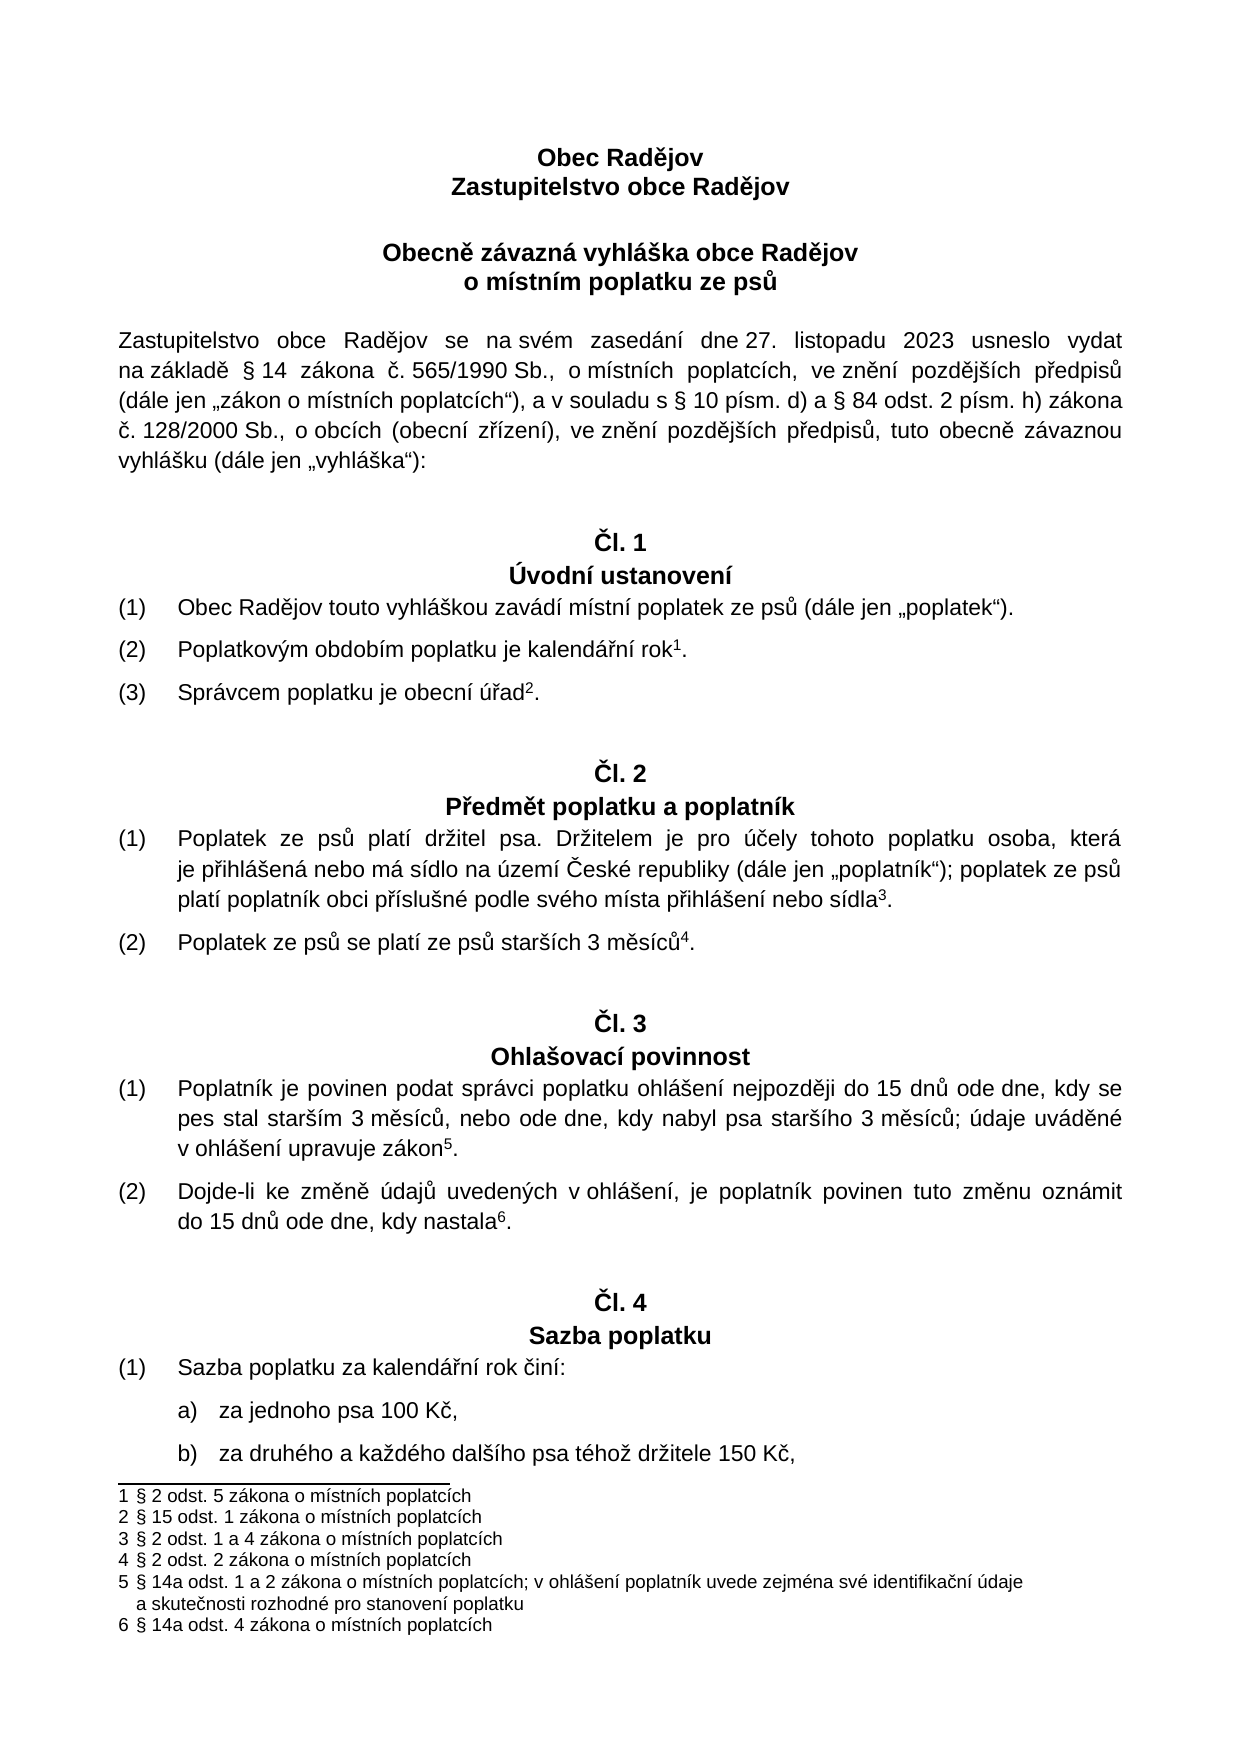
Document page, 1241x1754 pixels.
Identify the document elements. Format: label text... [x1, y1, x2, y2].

list Poplatek ze psů se platí ze psů starších 3 měsíců. [118, 928, 1122, 955]
list § 14a odst. 4 zákona o místních poplatcích [118, 1614, 1122, 1635]
list § 2 odst. 5 zákona o místních poplatcích [118, 1484, 1122, 1506]
subtitle Obecně závazná vyhláška obce Radějov o místním poplatku ze psů [118, 238, 1122, 295]
list Poplatkovým obdobím poplatku je kalendářní rok. [118, 636, 1122, 663]
subtitle Čl. 1 Úvodní ustanovení [118, 528, 1122, 589]
list § 14a odst. 1 a 2 zákona o místních poplatcích; v ohlášení poplatník uvede zejména své identifikační údaje a skutečnosti rozhodné pro stanovení poplatku [118, 1571, 1122, 1614]
subtitle Čl. 3 Ohlašovací povinnost [118, 1009, 1122, 1071]
list za jednoho psa 100 Kč, [177, 1397, 1122, 1423]
text Obec Radějov Zastupitelstvo obce Radějov [118, 143, 1122, 201]
list Správcem poplatku je obecní úřad. [118, 679, 1122, 706]
list za druhého a každého dalšího psa téhož držitele 150 Kč, [177, 1440, 1122, 1466]
list § 2 odst. 2 zákona o místních poplatcích [118, 1549, 1122, 1571]
subtitle Čl. 4 Sazba poplatku [118, 1288, 1122, 1350]
list § 2 odst. 1 a 4 zákona o místních poplatcích [118, 1528, 1122, 1549]
list § 15 odst. 1 zákona o místních poplatcích [118, 1506, 1122, 1528]
list Poplatník je povinen podat správci poplatku ohlášení nejpozději do 15 dnů ode dne, kdy se pes stal starším 3 měsíců, nebo ode dne, kdy nabyl psa staršího 3 měsíců; údaje uváděné v ohlášení upravuje zákon. [118, 1075, 1122, 1162]
list Poplatek ze psů platí držitel psa. Držitelem je pro účely tohoto poplatku osoba, která je přihlášená nebo má sídlo na území České republiky (dále jen „poplatník“); poplatek ze psů platí poplatník obci příslušné podle svého místa přihlášení nebo sídla. [118, 825, 1122, 912]
list Sazba poplatku za kalendářní rok činí: [118, 1354, 1122, 1381]
subtitle Čl. 2 Předmět poplatku a poplatník [118, 759, 1122, 821]
list Dojde-li ke změně údajů uvedených v ohlášení, je poplatník povinen tuto změnu oznámit do 15 dnů ode dne, kdy nastala. [118, 1178, 1122, 1234]
text Zastupitelstvo obce Radějov se na svém zasedání dne 27. listopadu 2023 usneslo vydat na základě § 14 zákona č. 565/1990 Sb., o místních poplatcích, ve znění pozdějších předpisů (dále jen „zákon o místních poplatcích“), a v souladu s § 10 písm. d) a § 84 odst. 2 písm. h) zákona č. 128/2000 Sb., o obcích (obecní zřízení), ve znění pozdějších předpisů, tuto obecně závaznou vyhlášku (dále jen „vyhláška“): [118, 327, 1122, 474]
list Obec Radějov touto vyhláškou zavádí místní poplatek ze psů (dále jen „poplatek“). [118, 594, 1122, 620]
